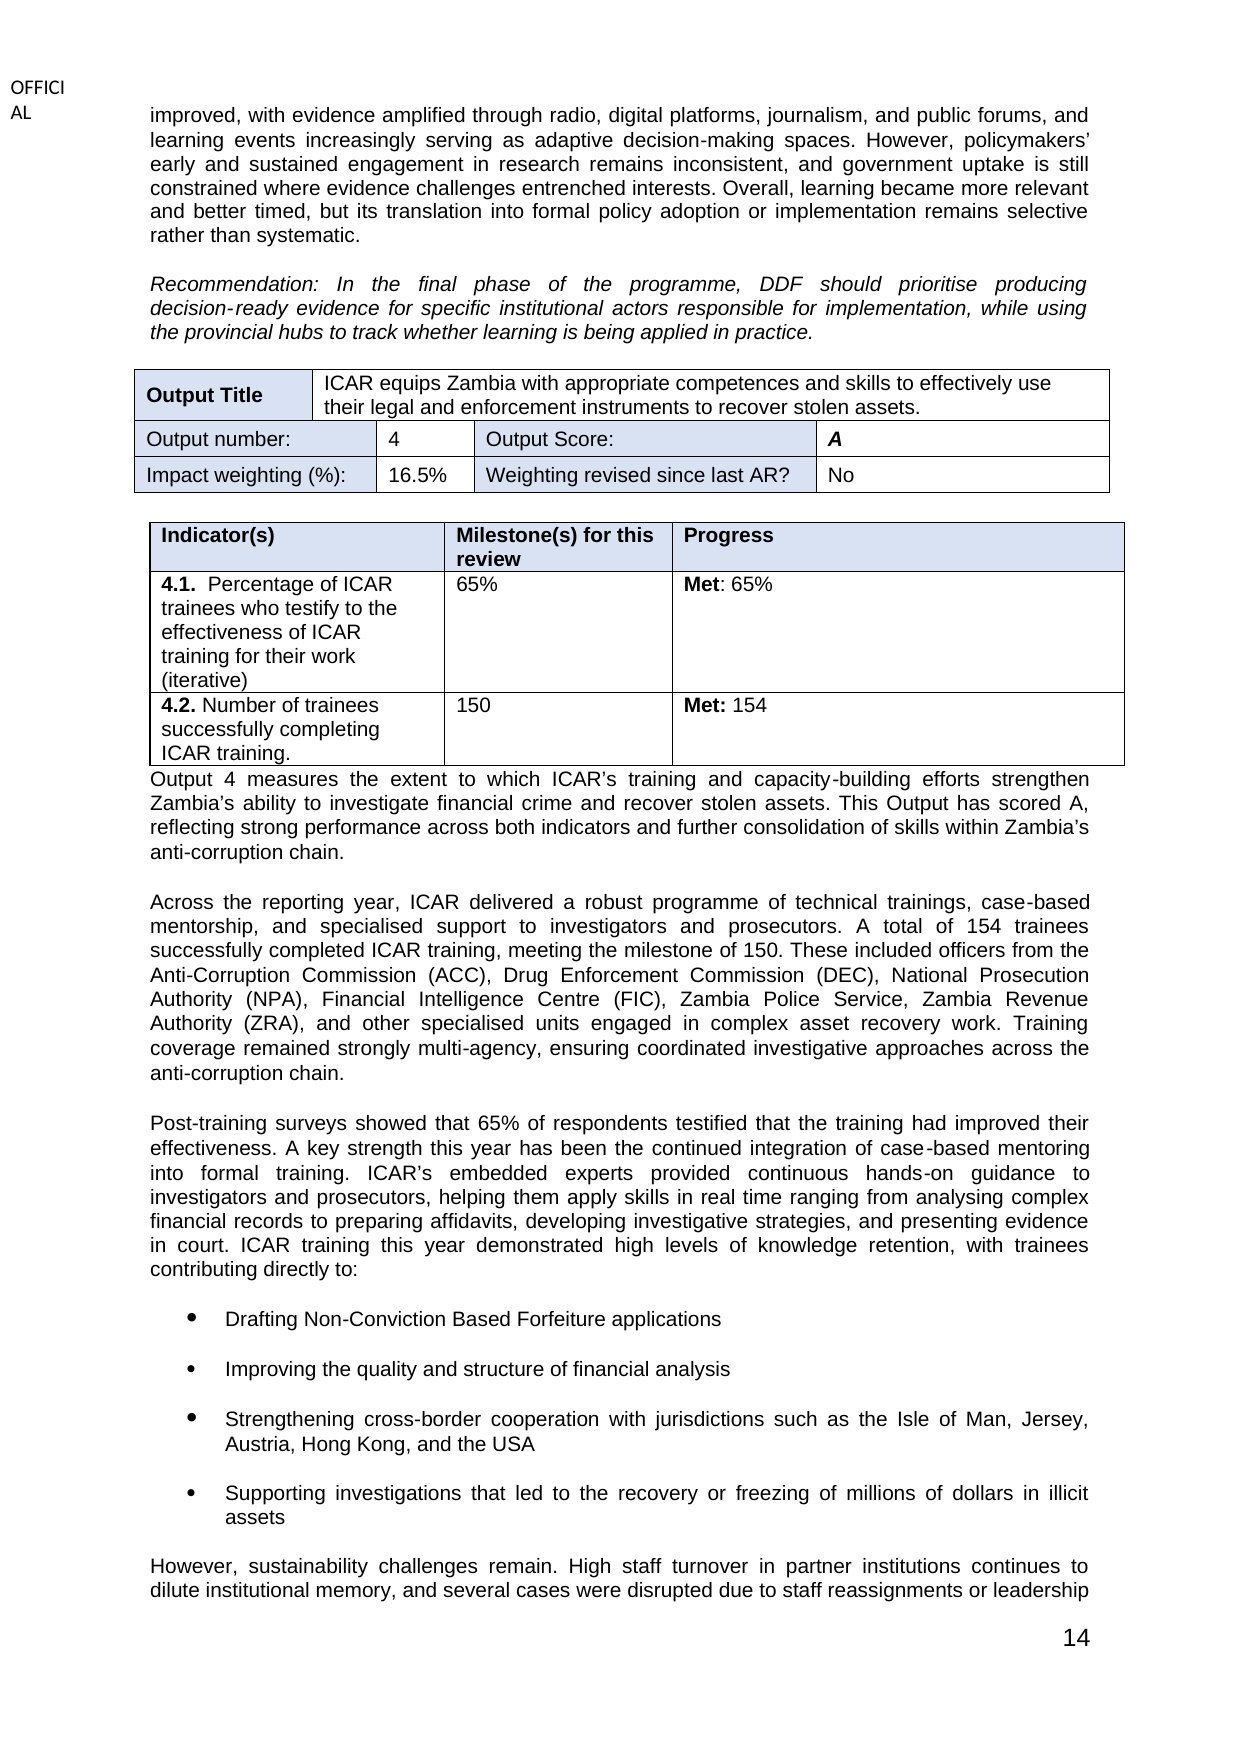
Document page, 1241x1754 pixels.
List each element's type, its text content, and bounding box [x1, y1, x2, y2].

table_cell 4.2. Number of trainees successfully completing ICAR training. [151, 693, 444, 765]
list Drafting Non‑Conviction Based Forfeiture applications [187, 1305, 1090, 1331]
text improved, with evidence amplified through radio, digital platforms, journalism, and public forums, and learning events increasingly serving as adaptive decision‑making spaces. However, policymakers’ early and sustained engagement in research remains inconsistent, and government uptake is still constrained where evidence challenges entrenched interests. Overall, learning became more relevant and better timed, but its translation into formal policy adoption or implementation remains selective rather than systematic. [150, 102, 1090, 247]
table_cell 150 [445, 693, 672, 765]
table_cell 65% [445, 572, 672, 692]
table_header Milestone(s) for this review [445, 523, 672, 571]
table_header Progress [673, 523, 1124, 571]
table_cell Output number: [135, 421, 376, 456]
table_cell No [817, 457, 1109, 492]
table_cell 4 [377, 421, 474, 456]
table_cell Met: 154 [673, 693, 1124, 765]
list Strengthening cross‑border cooperation with jurisdictions such as the Isle of Man, Jersey, Austria, Hong Kong, and the USA [187, 1405, 1090, 1455]
table_cell 4.1. Percentage of ICAR trainees who testify to the effectiveness of ICAR training for their work (iterative) [151, 572, 444, 692]
table_cell Met: 65% [673, 572, 1124, 692]
table_header ICAR equips Zambia with appropriate competences and skills to effectively use their legal and enforcement instruments to recover stolen assets. [313, 370, 1109, 420]
table_cell 16.5% [377, 457, 474, 492]
table_header Indicator(s) [151, 523, 444, 571]
text Across the reporting year, ICAR delivered a robust programme of technical trainings, case‑based mentorship, and specialised support to investigators and prosecutors. A total of 154 trainees successfully completed ICAR training, meeting the milestone of 150. These included officers from the Anti‑Corruption Commission (ACC), Drug Enforcement Commission (DEC), National Prosecution Authority (NPA), Financial Intelligence Centre (FIC), Zambia Police Service, Zambia Revenue Authority (ZRA), and other specialised units engaged in complex asset recovery work. Training coverage remained strongly multi‑agency, ensuring coordinated investigative approaches across the anti‑corruption chain. [150, 889, 1090, 1084]
table_cell A [817, 421, 1109, 456]
text However, sustainability challenges remain. High staff turnover in partner institutions continues to dilute institutional memory, and several cases were disrupted due to staff reassignments or leadership [150, 1553, 1090, 1601]
table_header Output Title [135, 370, 312, 420]
table_cell Output Score: [475, 421, 816, 456]
text Output 4 measures the extent to which ICAR’s training and capacity‑building efforts strengthen Zambia’s ability to investigate financial crime and recover stolen assets. This Output has scored A, reflecting strong performance across both indicators and further consolidation of skills within Zambia’s anti‑corruption chain. [150, 766, 1090, 864]
list Improving the quality and structure of financial analysis [187, 1356, 1090, 1380]
text Post‑training surveys showed that 65% of respondents testified that the training had improved their effectiveness. A key strength this year has been the continued integration of case‑based mentoring into formal training. ICAR’s embedded experts provided continuous hands‑on guidance to investigators and prosecutors, helping them apply skills in real time ranging from analysing complex financial records to preparing affidavits, developing investigative strategies, and presenting evidence in court. ICAR training this year demonstrated high levels of knowledge retention, with trainees contributing directly to: [150, 1109, 1090, 1280]
table_cell Weighting revised since last AR? [475, 457, 816, 492]
list Supporting investigations that led to the recovery or freezing of millions of dollars in illicit assets [187, 1480, 1090, 1528]
table_cell Impact weighting (%): [135, 457, 376, 492]
text Recommendation: In the final phase of the programme, DDF should prioritise producing decision‑ready evidence for specific institutional actors responsible for implementation, while using the provincial hubs to track whether learning is being applied in practice. [150, 272, 1090, 344]
